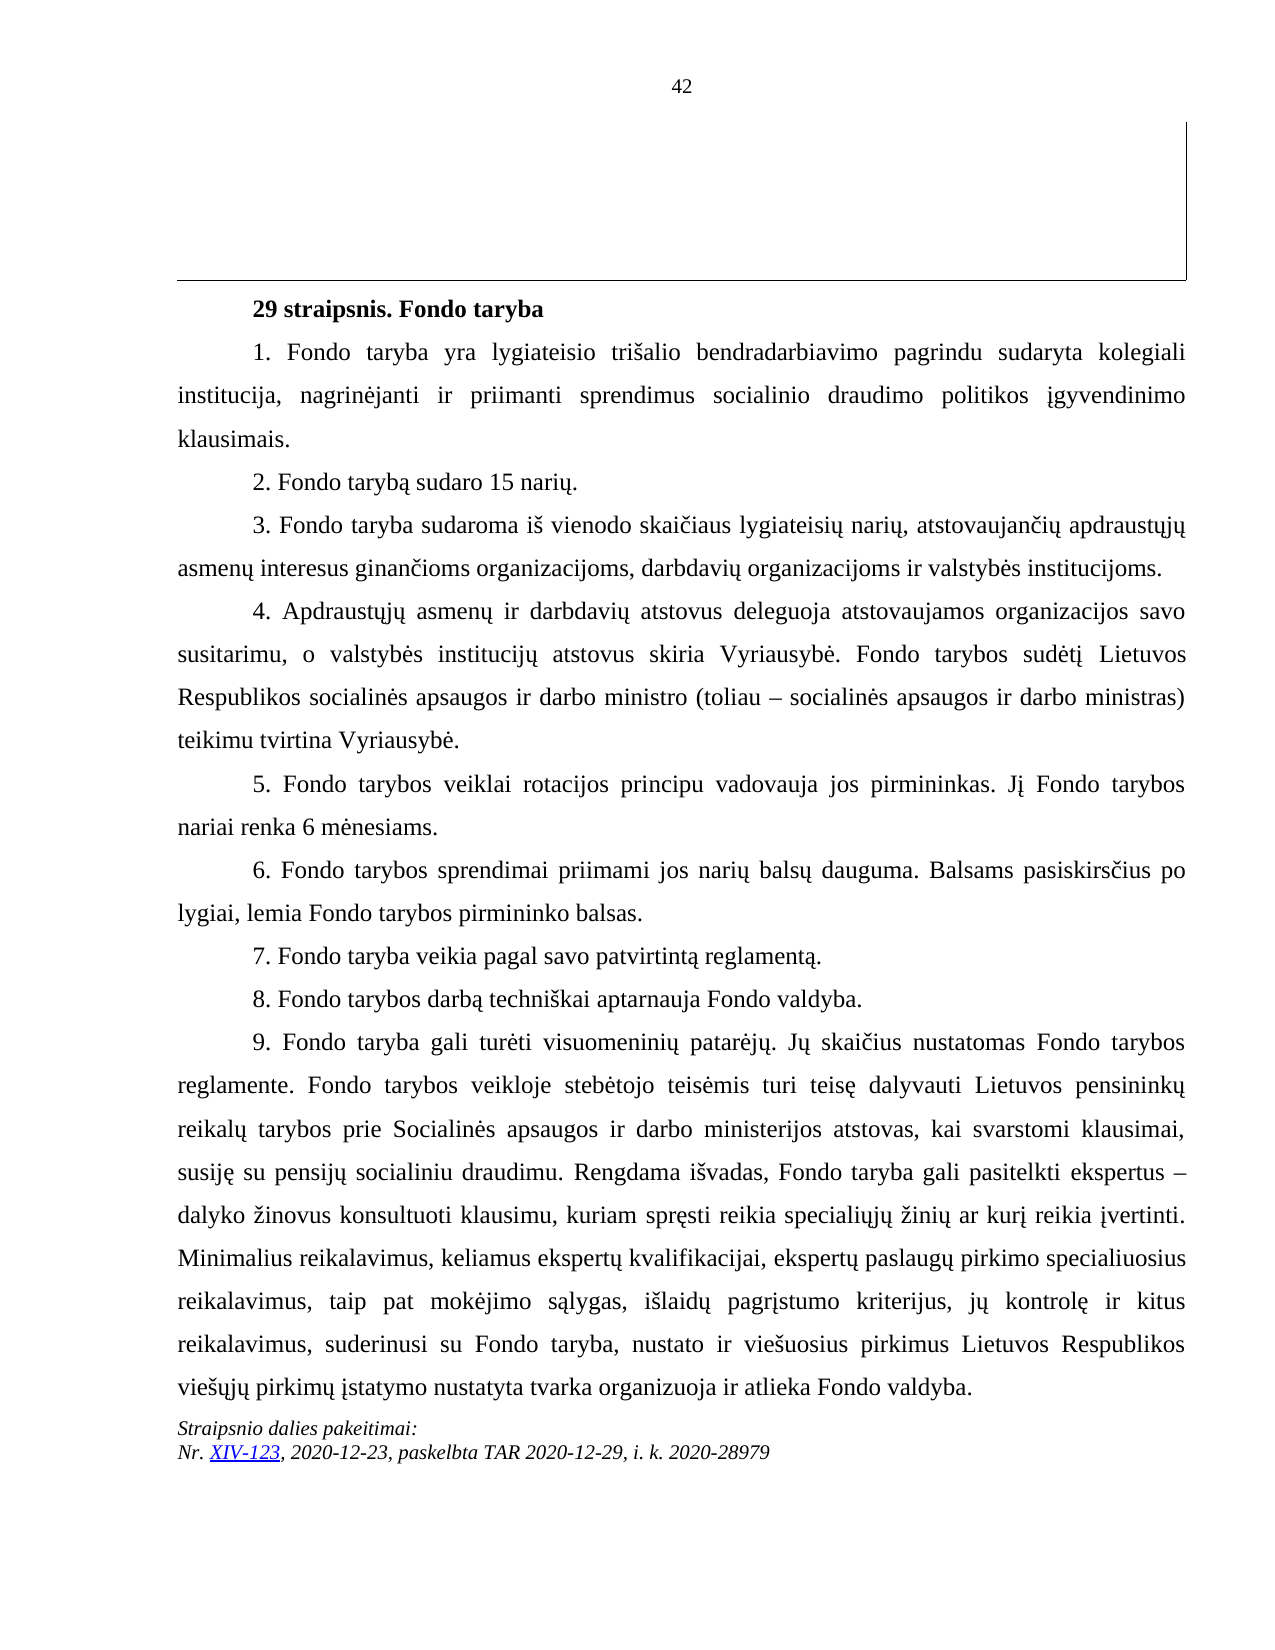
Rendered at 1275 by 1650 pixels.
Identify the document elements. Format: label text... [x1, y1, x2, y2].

text 6. Fondo tarybos sprendimai priimami jos narių balsų dauguma. Balsams pasiskirsčius po lygiai, lemia Fondo tarybos pirmininko balsas. [177, 855, 1186, 927]
text 8. Fondo tarybos darbą techniškai aptarnauja Fondo valdyba. [177, 984, 1186, 1013]
text 3. Fondo taryba sudaroma iš vienodo skaičiaus lygiateisių narių, atstovaujančių apdraustųjų asmenų interesus ginančioms organizacijoms, darbdavių organizacijoms ir valstybės institucijoms. [177, 510, 1186, 582]
text Straipsnio dalies pakeitimai: [177, 1416, 1186, 1439]
text 1. Fondo taryba yra lygiateisio trišalio bendradarbiavimo pagrindu sudaryta kolegiali institucija, nagrinėjanti ir priimanti sprendimus socialinio draudimo politikos įgyvendinimo klausimais. [177, 337, 1186, 452]
text 7. Fondo taryba veikia pagal savo patvirtintą reglamentą. [177, 941, 1186, 970]
text 4. Apdraustųjų asmenų ir darbdavių atstovus deleguoja atstovaujamos organizacijos savo susitarimu, o valstybės institucijų atstovus skiria Vyriausybė. Fondo tarybos sudėtį Lietuvos Respublikos socialinės apsaugos ir darbo ministro (toliau – socialinės apsaugos ir darbo ministras) teikimu tvirtina Vyriausybė. [177, 596, 1186, 754]
text 2. Fondo tarybą sudaro 15 narių. [177, 467, 1186, 496]
text 29 straipsnis. Fondo taryba [177, 294, 1186, 323]
text 9. Fondo taryba gali turėti visuomeninių patarėjų. Jų skaičius nustatomas Fondo tarybos reglamente. Fondo tarybos veikloje stebėtojo teisėmis turi teisę dalyvauti Lietuvos pensininkų reikalų tarybos prie Socialinės apsaugos ir darbo ministerijos atstovas, kai svarstomi klausimai, susiję su pensijų socialiniu draudimu. Rengdama išvadas, Fondo taryba gali pasitelkti ekspertus – dalyko žinovus konsultuoti klausimu, kuriam spręsti reikia specialiųjų žinių ar kurį reikia įvertinti. Minimalius reikalavimus, keliamus ekspertų kvalifikacijai, ekspertų paslaugų pirkimo specialiuosius reikalavimus, taip pat mokėjimo sąlygas, išlaidų pagrįstumo kriterijus, jų kontrolę ir kitus reikalavimus, suderinusi su Fondo taryba, nustato ir viešuosius pirkimus Lietuvos Respublikos viešųjų pirkimų įstatymo nustatyta tvarka organizuoja ir atlieka Fondo valdyba. [177, 1027, 1186, 1401]
text Nr. XIV-123, 2020-12-23, paskelbta TAR 2020-12-29, i. k. 2020-28979 [177, 1439, 1186, 1464]
text 5. Fondo tarybos veiklai rotacijos principu vadovauja jos pirmininkas. Jį Fondo tarybos nariai renka 6 mėnesiams. [177, 769, 1186, 841]
